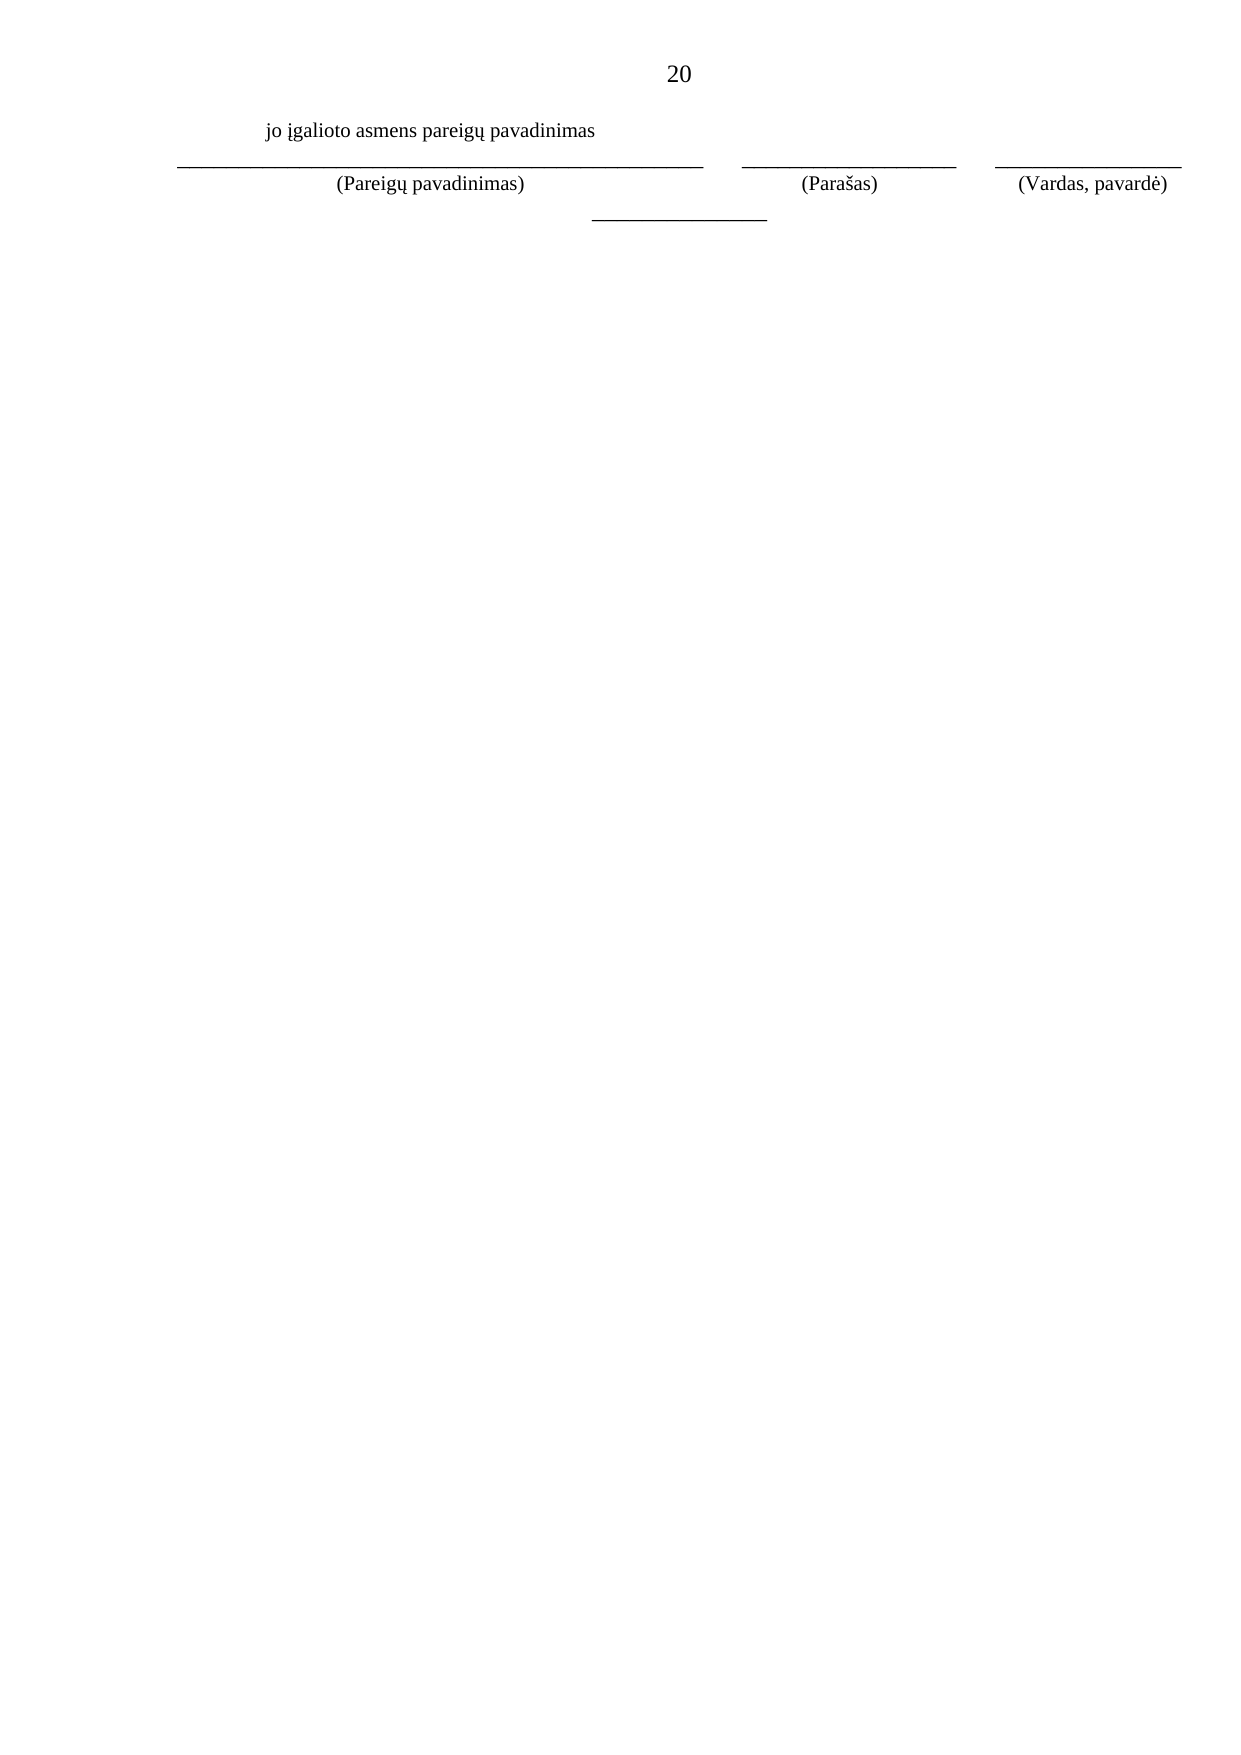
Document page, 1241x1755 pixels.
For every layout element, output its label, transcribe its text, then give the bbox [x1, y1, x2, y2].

text jo įgalioto asmens pareigų pavadinimas [177, 118, 1181, 142]
text (Pareigų pavadinimas) (Parašas) (Vardas, pavardė) [177, 171, 1181, 195]
text ______________ [177, 195, 1181, 224]
